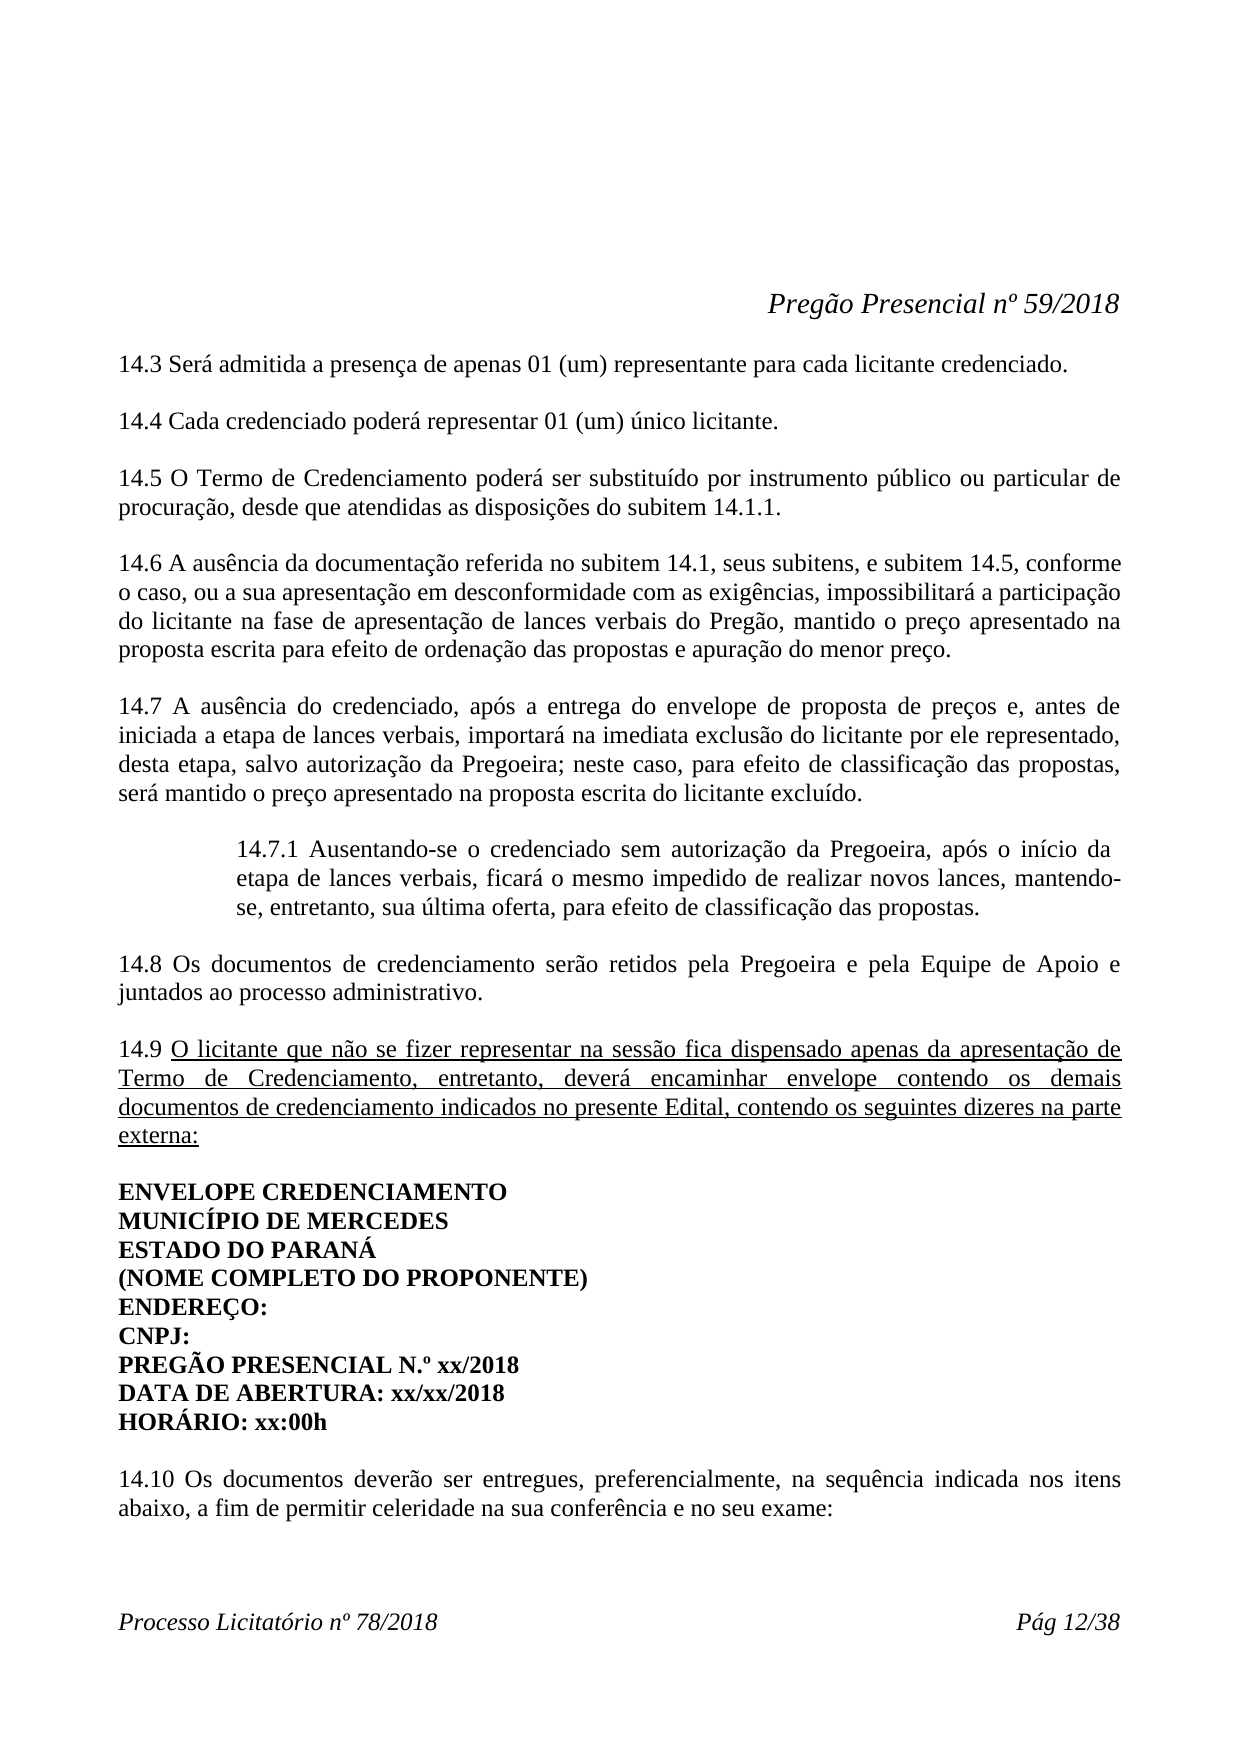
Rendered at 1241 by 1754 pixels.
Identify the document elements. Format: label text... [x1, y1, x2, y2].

text PREGÃO PRESENCIAL N.º xx/2018 [118, 1350, 1122, 1378]
text 14.8 Os documentos de credenciamento serão retidos pela Pregoeira e pela Equipe de Apoio e juntados ao processo administrativo. [118, 949, 1122, 1006]
text ENVELOPE CREDENCIAMENTO [118, 1177, 1122, 1206]
text (NOME COMPLETO DO PROPONENTE) [118, 1263, 1122, 1292]
text ESTADO DO PARANÁ [118, 1235, 1122, 1263]
text 14.3 Será admitida a presença de apenas 01 (um) representante para cada licitante credenciado. [118, 349, 1122, 378]
text DATA DE ABERTURA: xx/xx/2018 [118, 1378, 1122, 1407]
text 14.10 Os documentos deverão ser entregues, preferencialmente, na sequência indicada nos itens abaixo, a fim de permitir celeridade na sua conferência e no seu exame: [118, 1464, 1122, 1521]
text ENDEREÇO: [118, 1292, 1122, 1321]
text documentos de credenciamento indicados no presente Edital, contendo os seguintes dizeres na parte [118, 1089, 1122, 1117]
text 14.5 O Termo de Credenciamento poderá ser substituído por instrumento público ou particular de procuração, desde que atendidas as disposições do subitem 14.1.1. [118, 463, 1122, 520]
text 14.7.1 Ausentando-se o credenciado sem autorização da Pregoeira, após o início da etapa de lances verbais, ficará o mesmo impedido de realizar novos lances, mantendo- se, entretanto, sua última oferta, para efeito de classificação das propostas. [118, 834, 1122, 921]
text MUNICÍPIO DE MERCEDES [118, 1206, 1122, 1235]
text CNPJ: [118, 1321, 1122, 1350]
text externa: [118, 1118, 1122, 1149]
text 14.9 O licitante que não se fizer representar na sessão fica dispensado apenas da apresentação de Termo de Credenciamento, entretanto, deverá encaminhar envelope contendo os demais [118, 1034, 1122, 1088]
text 14.6 A ausência da documentação referida no subitem 14.1, seus subitens, e subitem 14.5, conforme o caso, ou a sua apresentação em desconformidade com as exigências, impossibilitará a participação do licitante na fase de apresentação de lances verbais do Pregão, mantido o preço apresentado na proposta escrita para efeito de ordenação das propostas e apuração do menor preço. [118, 548, 1122, 663]
text 14.4 Cada credenciado poderá representar 01 (um) único licitante. [118, 406, 1122, 435]
text 14.7 A ausência do credenciado, após a entrega do envelope de proposta de preços e, antes de iniciada a etapa de lances verbais, importará na imediata exclusão do licitante por ele representado, desta etapa, salvo autorização da Pregoeira; neste caso, para efeito de classificação das propostas, será mantido o preço apresentado na proposta escrita do licitante excluído. [118, 691, 1122, 806]
text HORÁRIO: xx:00h [118, 1407, 1122, 1436]
